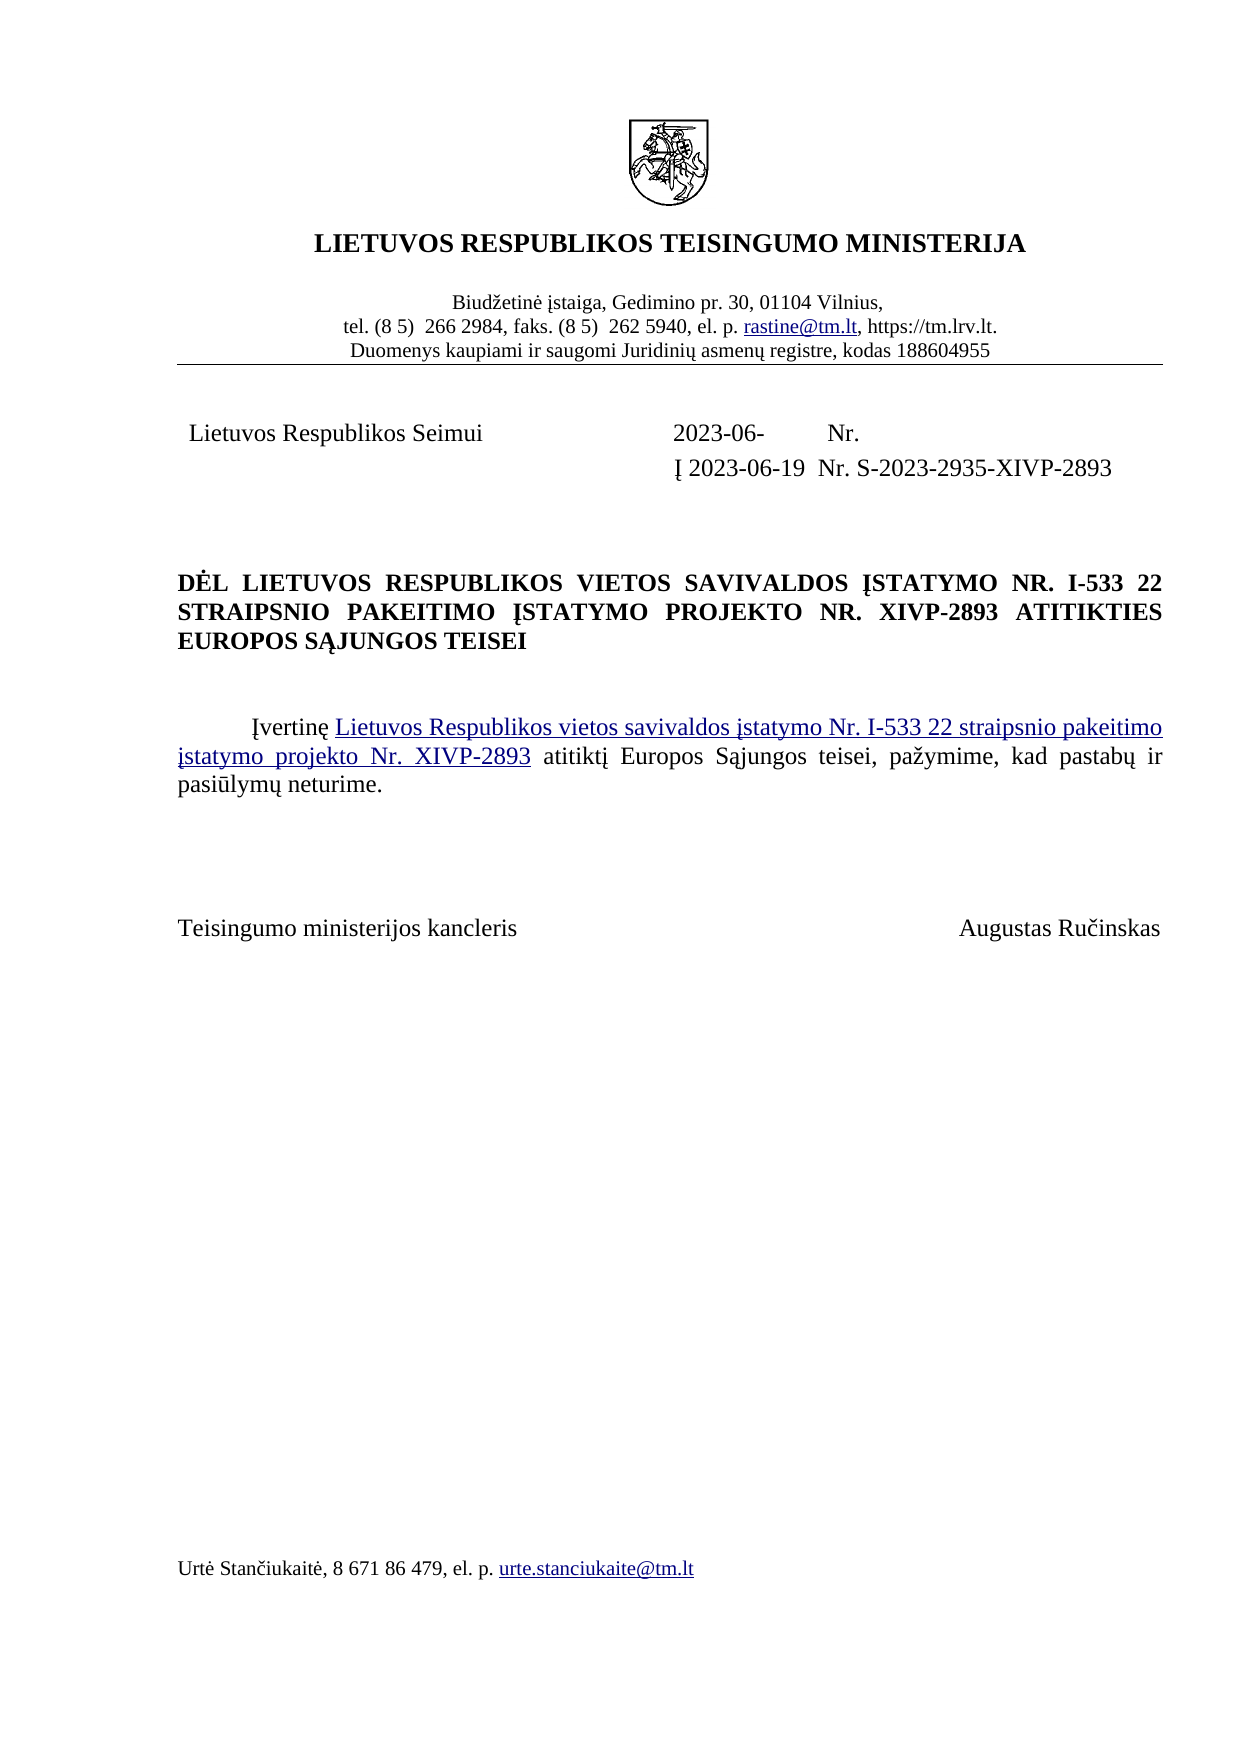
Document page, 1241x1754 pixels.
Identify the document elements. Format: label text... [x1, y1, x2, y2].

table_cell [177, 453, 649, 482]
table_cell Į 2023-06-19 Nr. S-2023-2935-XIVP-2893 [649, 453, 1152, 482]
text Dėl LIETUVOS RESPUBLIKOS VIETOS SAVIVALDOS ĮSTATYMO NR. I-533 22 STRAIPSNIo PAKEITIMO ĮSTATYMO projekto NR. XIVP-2893 atitikties Europos Sąjungos teisei [177, 568, 1163, 654]
text Įvertinę Lietuvos Respublikos vietos savivaldos įstatymo Nr. I-533 22 straipsnio pakeitimo įstatymo projekto Nr. XIVP-2893 atitiktį Europos Sąjungos teisei, pažymime, kad pastabų ir pasiūlymų neturime. [177, 712, 1163, 798]
table_header 2023-06- Nr. [649, 418, 1152, 453]
text Urtė Stančiukaitė, 8 671 86 479, el. p. urte.stanciukaite@tm.lt [177, 1556, 1163, 1580]
table_header Lietuvos Respublikos Seimui [177, 418, 649, 453]
text Teisingumo ministerijos kancleris Augustas Ručinskas [177, 913, 1163, 942]
